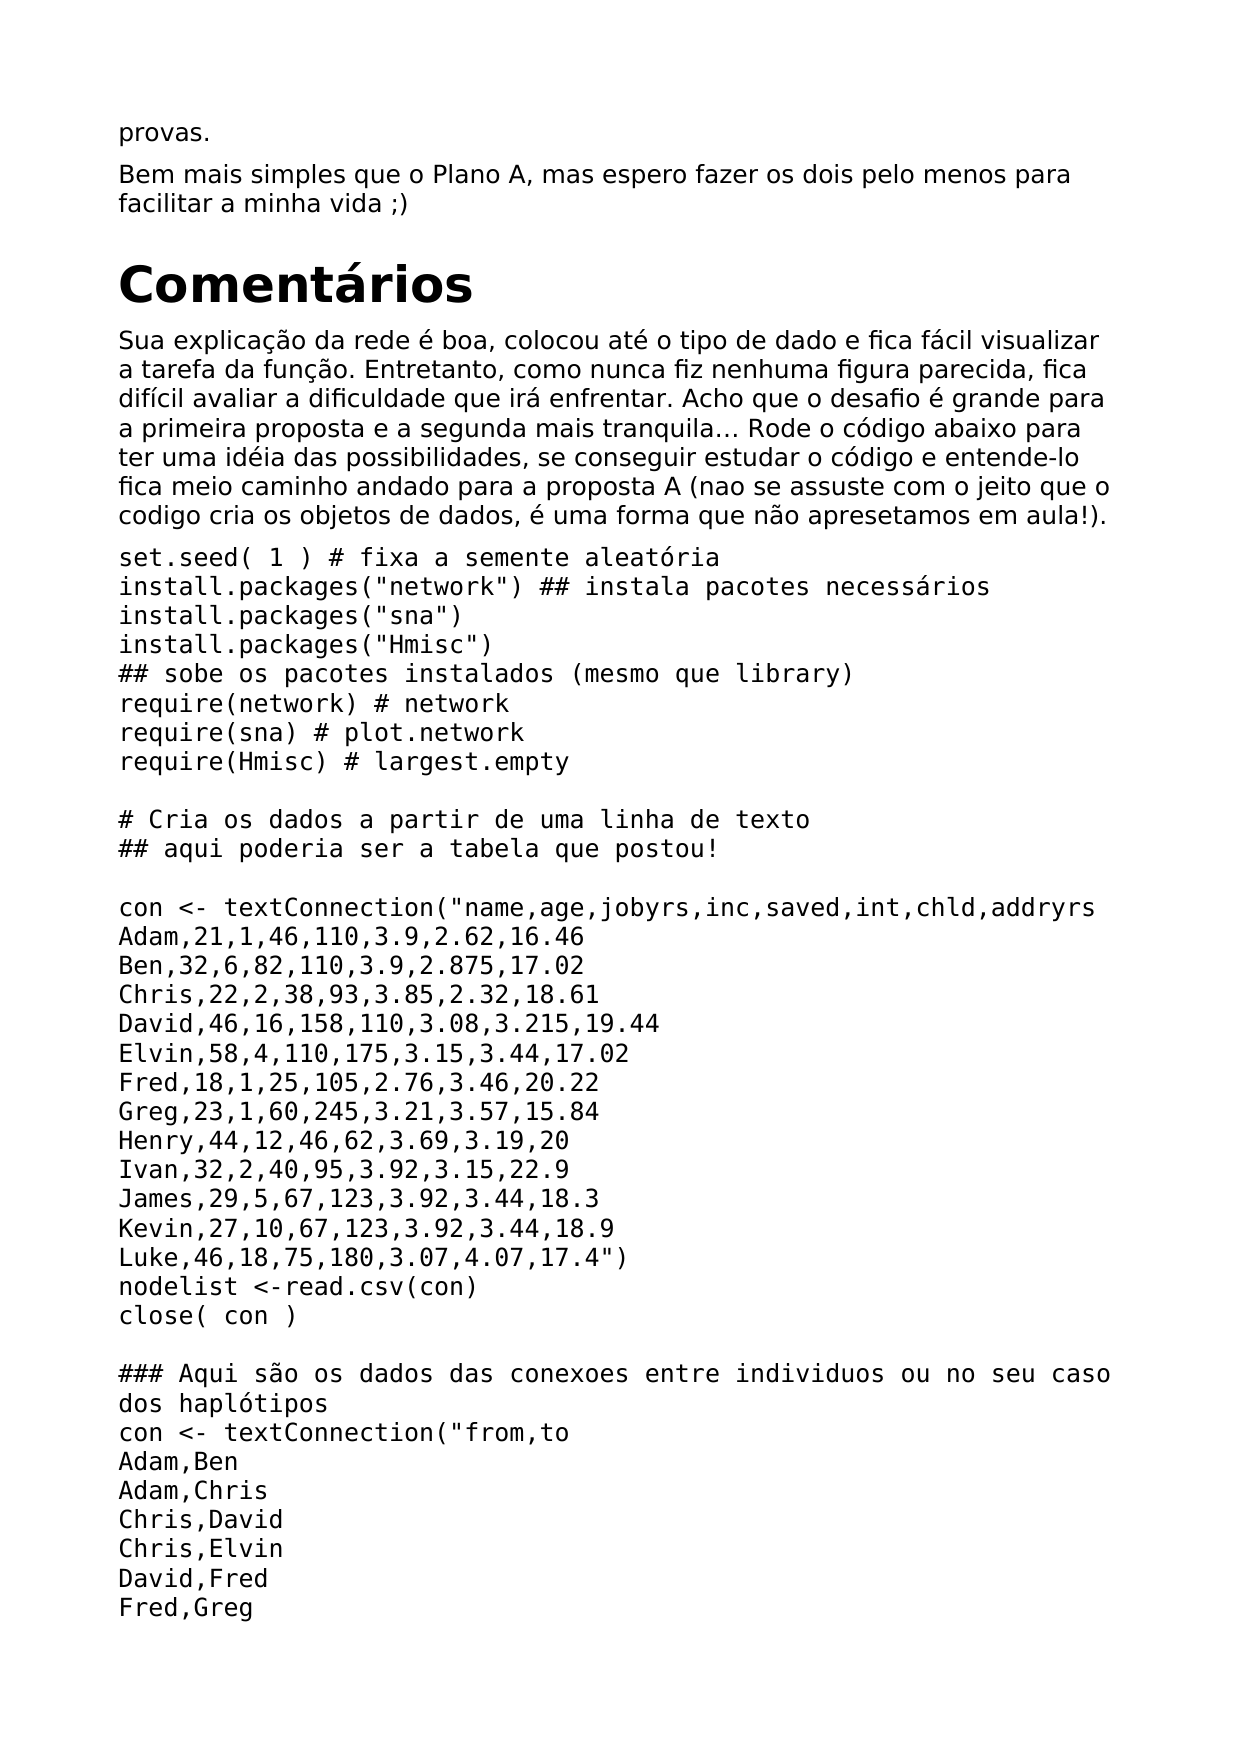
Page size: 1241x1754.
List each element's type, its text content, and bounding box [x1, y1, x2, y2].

text Bem mais simples que o Plano A, mas espero fazer os dois pelo menos para facilitar a minha vida ;) [118, 160, 1122, 218]
text Sua explicação da rede é boa, colocou até o tipo de dado e fica fácil visualizar a tarefa da função. Entretanto, como nunca fiz nenhuma figura parecida, fica difícil avaliar a dificuldade que irá enfrentar. Acho que o desafio é grande para a primeira proposta e a segunda mais tranquila… Rode o código abaixo para ter uma idéia das possibilidades, se conseguir estudar o código e entende-lo fica meio caminho andado para a proposta A (nao se assuste com o jeito que o codigo cria os objetos de dados, é uma forma que não apresetamos em aula!). [118, 326, 1122, 531]
subtitle Comentários [118, 256, 1122, 314]
text provas. [118, 118, 1122, 147]
text set.seed( 1 ) # fixa a semente aleatória install.packages("network") ## instala pacotes necessários install.packages("sna") install.packages("Hmisc") ## sobe os pacotes instalados (mesmo que library) require(network) # network require(sna) # plot.network require(Hmisc) # largest.empty # Cria os dados a partir de uma linha de texto ## aqui poderia ser a tabela que postou! con <- textConnection("name,age,jobyrs,inc,saved,int,chld,addryrs Adam,21,1,46,110,3.9,2.62,16.46 Ben,32,6,82,110,3.9,2.875,17.02 Chris,22,2,38,93,3.85,2.32,18.61 David,46,16,158,110,3.08,3.215,19.44 Elvin,58,4,110,175,3.15,3.44,17.02 Fred,18,1,25,105,2.76,3.46,20.22 Greg,23,1,60,245,3.21,3.57,15.84 Henry,44,12,46,62,3.69,3.19,20 Ivan,32,2,40,95,3.92,3.15,22.9 James,29,5,67,123,3.92,3.44,18.3 Kevin,27,10,67,123,3.92,3.44,18.9 Luke,46,18,75,180,3.07,4.07,17.4") nodelist <-read.csv(con) close( con ) ### Aqui são os dados das conexoes entre individuos ou no seu caso dos haplótipos con <- textConnection("from,to Adam,Ben Adam,Chris Chris,David Chris,Elvin David,Fred Fred,Greg [118, 543, 1122, 1622]
